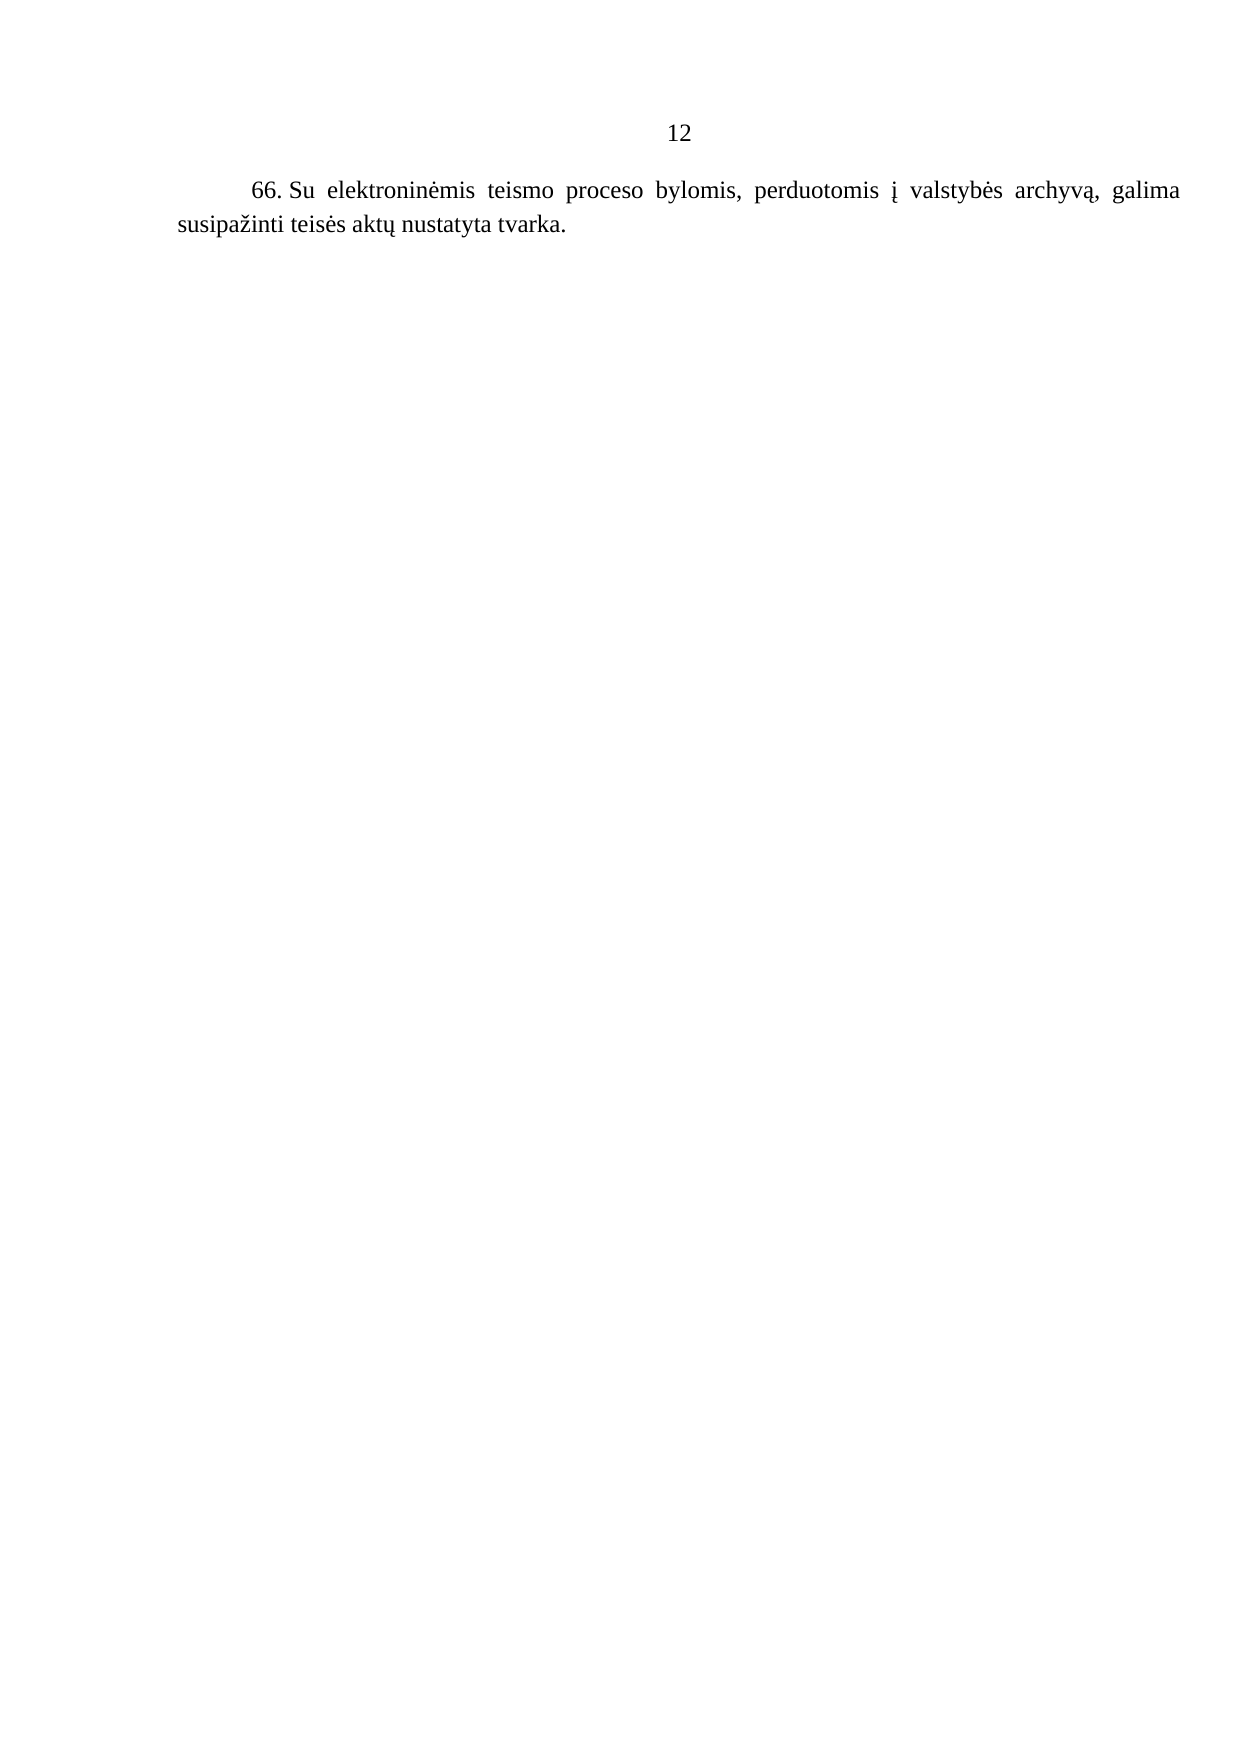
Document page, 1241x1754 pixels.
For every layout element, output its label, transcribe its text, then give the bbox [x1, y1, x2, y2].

text 66. Su elektroninėmis teismo proceso bylomis, perduotomis į valstybės archyvą, galima susipažinti teisės aktų nustatyta tvarka. [177, 176, 1181, 237]
